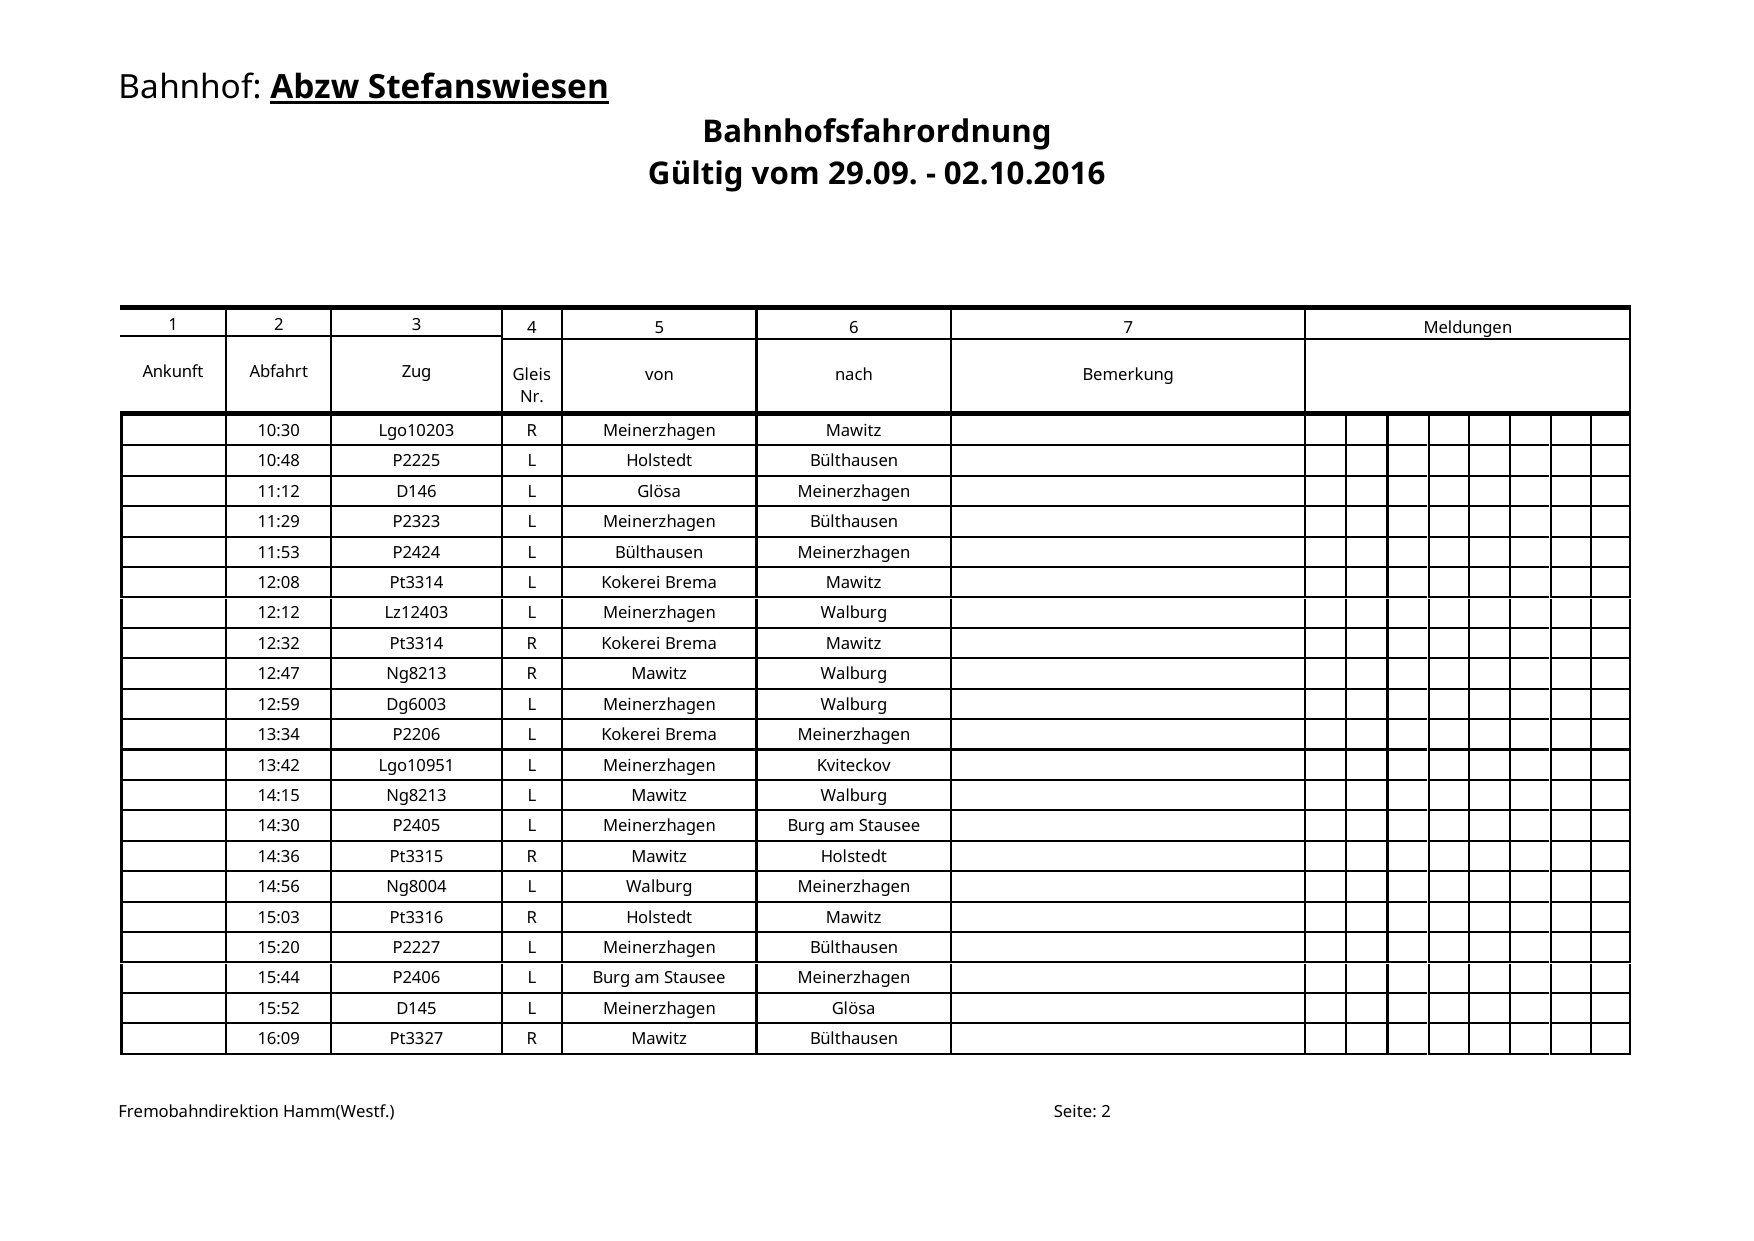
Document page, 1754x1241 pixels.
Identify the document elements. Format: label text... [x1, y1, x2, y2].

table_cell [1592, 477, 1629, 505]
table_cell [1470, 477, 1509, 505]
table_cell [1389, 507, 1427, 536]
table_cell [952, 903, 1304, 931]
table_cell [1552, 751, 1590, 779]
table_cell [123, 751, 225, 779]
table_cell 14:36 [227, 842, 330, 870]
table_cell [1470, 1024, 1509, 1053]
table_cell [1592, 690, 1629, 718]
table_cell Lz12403 [332, 599, 501, 627]
table_cell [1430, 599, 1468, 627]
table_cell [1511, 933, 1549, 961]
table_cell L [503, 690, 561, 718]
table_cell [123, 416, 225, 444]
table_cell [1470, 811, 1509, 840]
table_cell Bülthausen [758, 933, 950, 961]
table_cell [1306, 416, 1345, 444]
table_cell [1511, 507, 1549, 536]
table_cell [1306, 629, 1345, 657]
table_cell [1347, 477, 1386, 505]
table_cell Kokerei Brema [563, 629, 755, 657]
table_cell 13:42 [227, 751, 330, 779]
table_cell Dg6003 [332, 690, 501, 718]
table_cell [1552, 842, 1590, 870]
table_cell [123, 446, 225, 475]
table_cell [1389, 659, 1427, 688]
table_cell 12:12 [227, 599, 330, 627]
table_cell [1306, 720, 1345, 748]
table_cell [1389, 872, 1427, 901]
table_cell Meinerzhagen [563, 994, 755, 1022]
table_cell [1306, 659, 1345, 688]
table_cell Ng8004 [332, 872, 501, 901]
table_cell [1511, 842, 1549, 870]
table_header 6 nach [758, 310, 950, 338]
table_cell L [503, 964, 561, 992]
table_cell [1389, 811, 1427, 840]
table_cell Holstedt [563, 446, 755, 475]
table_cell 14:56 [227, 872, 330, 901]
table_cell [952, 629, 1304, 657]
table_cell [1306, 933, 1345, 961]
table_cell [1511, 720, 1549, 748]
table_cell [952, 659, 1304, 688]
table_cell Walburg [758, 659, 950, 688]
table_cell [1347, 781, 1386, 809]
table_cell Meinerzhagen [563, 690, 755, 718]
table_cell L [503, 872, 561, 901]
table_cell D145 [332, 994, 501, 1022]
table_cell 11:12 [227, 477, 330, 505]
table_cell [1511, 781, 1549, 809]
table_cell 15:20 [227, 933, 330, 961]
table_cell [1470, 416, 1509, 444]
table_cell [1592, 568, 1629, 596]
table_cell R [503, 659, 561, 688]
table_cell [1511, 1024, 1549, 1053]
table_cell [1511, 811, 1549, 840]
table_cell L [503, 751, 561, 779]
table_cell [123, 842, 225, 870]
table_header 2 Abfahrt [227, 310, 330, 335]
table_header 5 von [563, 310, 755, 338]
table_cell [1306, 751, 1345, 779]
table_cell [1347, 811, 1386, 840]
table_cell [1552, 690, 1590, 718]
table_cell 16:09 [227, 1024, 330, 1053]
table_cell [1552, 781, 1590, 809]
table_cell Walburg [758, 690, 950, 718]
table_cell [1552, 811, 1590, 840]
table_cell Kokerei Brema [563, 568, 755, 596]
table_cell [952, 933, 1304, 961]
table_cell [123, 629, 225, 657]
table_cell [952, 507, 1304, 536]
table_cell [123, 568, 225, 596]
table_cell [1389, 720, 1427, 748]
table_cell [1347, 690, 1386, 718]
table_cell [1430, 659, 1468, 688]
table_cell Meinerzhagen [758, 964, 950, 992]
table_cell [1592, 720, 1629, 748]
table_cell [1389, 994, 1427, 1022]
table_cell Ng8213 [332, 781, 501, 809]
table_cell [123, 872, 225, 901]
table_cell [1306, 811, 1345, 840]
table_cell L [503, 994, 561, 1022]
table_cell [123, 720, 225, 748]
table_cell [1511, 994, 1549, 1022]
table_cell [1511, 964, 1549, 992]
table_cell [123, 933, 225, 961]
table_cell Mawitz [563, 842, 755, 870]
table_header 1 Ankunft [120, 310, 225, 335]
table_cell [1592, 507, 1629, 536]
table_cell 10:30 [227, 416, 330, 444]
table_cell [1347, 933, 1386, 961]
table_cell [952, 720, 1304, 748]
table_cell [1552, 538, 1590, 566]
table_cell [1470, 599, 1509, 627]
table_cell 15:52 [227, 994, 330, 1022]
table_cell 10:48 [227, 446, 330, 475]
table_cell [1552, 629, 1590, 657]
table_cell 15:44 [227, 964, 330, 992]
table_cell [1306, 964, 1345, 992]
table_cell [952, 690, 1304, 718]
table_cell L [503, 446, 561, 475]
table_cell [1430, 477, 1468, 505]
table_cell [952, 964, 1304, 992]
table_cell [1511, 599, 1549, 627]
table_cell [1592, 1024, 1629, 1053]
table_cell P2406 [332, 964, 501, 992]
table_cell [1592, 751, 1629, 779]
table_cell 14:15 [227, 781, 330, 809]
table_cell [952, 781, 1304, 809]
table_cell [952, 416, 1304, 444]
table_cell [1347, 629, 1386, 657]
table_cell 14:30 [227, 811, 330, 840]
table_cell [952, 811, 1304, 840]
table_cell [1306, 477, 1345, 505]
table_cell [1347, 1024, 1386, 1053]
table_cell [123, 659, 225, 688]
table_cell [1347, 751, 1386, 779]
table_cell [1430, 964, 1468, 992]
table_cell L [503, 599, 561, 627]
table_cell P2206 [332, 720, 501, 748]
table_cell [1347, 903, 1386, 931]
table_cell [1306, 903, 1345, 931]
table_cell [1306, 599, 1345, 627]
table_cell R [503, 629, 561, 657]
table_cell L [503, 507, 561, 536]
table_cell P2225 [332, 446, 501, 475]
table_cell [1306, 872, 1345, 901]
table_header 4 Gleis Nr. [503, 340, 561, 411]
table_cell [1430, 416, 1468, 444]
table_header 7 Bemerkung [952, 340, 1304, 411]
table_cell [1592, 842, 1629, 870]
table_cell [1389, 599, 1427, 627]
table_cell [1306, 507, 1345, 536]
table_cell [1389, 1024, 1427, 1053]
table_cell Burg am Stausee [758, 811, 950, 840]
table_header [1306, 340, 1629, 411]
table_cell [1470, 659, 1509, 688]
table_cell L [503, 781, 561, 809]
table_cell Pt3314 [332, 568, 501, 596]
table_cell Mawitz [563, 1024, 755, 1053]
table_cell [1430, 751, 1468, 779]
table_cell Walburg [758, 781, 950, 809]
table_cell Kokerei Brema [563, 720, 755, 748]
table_cell [1430, 781, 1468, 809]
table_cell Bülthausen [758, 446, 950, 475]
table_cell 11:29 [227, 507, 330, 536]
table_cell [1430, 903, 1468, 931]
table_cell [1592, 446, 1629, 475]
table_cell [1592, 811, 1629, 840]
table_cell [1306, 446, 1345, 475]
table_cell [1470, 568, 1509, 596]
table_cell [1511, 416, 1549, 444]
table_cell [1347, 507, 1386, 536]
table_cell [1592, 629, 1629, 657]
table_cell Meinerzhagen [563, 933, 755, 961]
table_cell [1592, 659, 1629, 688]
table_cell [123, 477, 225, 505]
table_cell Ng8213 [332, 659, 501, 688]
table_cell Meinerzhagen [758, 720, 950, 748]
table_cell [1430, 538, 1468, 566]
table_cell [123, 1024, 225, 1053]
table_cell [952, 538, 1304, 566]
table_cell [1347, 538, 1386, 566]
table_cell [1347, 659, 1386, 688]
table_header 1 Ankunft [120, 337, 225, 411]
table_cell 12:08 [227, 568, 330, 596]
table_cell Walburg [563, 872, 755, 901]
table_cell Holstedt [758, 842, 950, 870]
table_cell [952, 568, 1304, 596]
table_cell Mawitz [758, 903, 950, 931]
table_cell [1470, 538, 1509, 566]
table_cell [123, 811, 225, 840]
table_cell [1430, 1024, 1468, 1053]
table_cell [1430, 811, 1468, 840]
table_header Meldungen [1306, 310, 1629, 338]
table_cell [123, 994, 225, 1022]
table_cell P2323 [332, 507, 501, 536]
table_cell [952, 1024, 1304, 1053]
table_cell [1552, 903, 1590, 931]
table_cell Mawitz [758, 629, 950, 657]
table_cell Mawitz [758, 568, 950, 596]
table_cell [1430, 446, 1468, 475]
table_cell Kviteckov [758, 751, 950, 779]
table_cell [123, 690, 225, 718]
table_cell [1592, 781, 1629, 809]
table_cell Lgo10951 [332, 751, 501, 779]
table_cell [1552, 507, 1590, 536]
table_cell [1470, 964, 1509, 992]
table_cell [1430, 690, 1468, 718]
table_cell Holstedt [563, 903, 755, 931]
table_header 4 Gleis Nr. [503, 310, 561, 338]
table_cell Meinerzhagen [758, 872, 950, 901]
table_cell [1592, 538, 1629, 566]
table_cell Meinerzhagen [563, 416, 755, 444]
table_cell [123, 538, 225, 566]
table_cell D146 [332, 477, 501, 505]
table_cell R [503, 903, 561, 931]
table_cell [1347, 994, 1386, 1022]
table_cell [1552, 446, 1590, 475]
table_cell [1347, 720, 1386, 748]
table_cell [1592, 903, 1629, 931]
table_cell [1552, 568, 1590, 596]
table_cell P2227 [332, 933, 501, 961]
table_cell 15:03 [227, 903, 330, 931]
table_cell [1306, 842, 1345, 870]
table_cell [1470, 507, 1509, 536]
table_header 7 Bemerkung [952, 310, 1304, 338]
table_cell [1347, 872, 1386, 901]
table_cell [1470, 690, 1509, 718]
table_header 2 Abfahrt [227, 337, 330, 411]
table_cell Pt3316 [332, 903, 501, 931]
table_cell Meinerzhagen [758, 477, 950, 505]
table_cell [1389, 629, 1427, 657]
table_cell [1511, 872, 1549, 901]
table_cell [1347, 599, 1386, 627]
table_cell [952, 477, 1304, 505]
table_cell P2424 [332, 538, 501, 566]
table_cell [1389, 933, 1427, 961]
table_cell Meinerzhagen [758, 538, 950, 566]
table_cell [1430, 842, 1468, 870]
table_cell [1552, 933, 1590, 961]
table_cell 12:59 [227, 690, 330, 718]
table_cell R [503, 416, 561, 444]
table_cell [1389, 781, 1427, 809]
table_cell [1552, 720, 1590, 748]
table_cell [1511, 446, 1549, 475]
table_cell [1470, 720, 1509, 748]
table_cell [1470, 933, 1509, 961]
table_cell [1470, 751, 1509, 779]
table_cell [952, 751, 1304, 779]
table_cell [1306, 690, 1345, 718]
table_cell [1511, 477, 1549, 505]
table_cell [1511, 659, 1549, 688]
table_cell 13:34 [227, 720, 330, 748]
table_cell [1389, 416, 1427, 444]
table_cell [1552, 964, 1590, 992]
table_cell Meinerzhagen [563, 599, 755, 627]
table_cell Mawitz [563, 781, 755, 809]
table_cell [1430, 994, 1468, 1022]
table_cell Pt3315 [332, 842, 501, 870]
table_cell [1306, 994, 1345, 1022]
table_cell [1430, 629, 1468, 657]
table_cell [1306, 538, 1345, 566]
table_cell Mawitz [563, 659, 755, 688]
table_cell [1552, 659, 1590, 688]
table_cell Pt3327 [332, 1024, 501, 1053]
table_cell [1511, 538, 1549, 566]
table_cell [123, 964, 225, 992]
table_cell [1552, 1024, 1590, 1053]
table_cell [1430, 507, 1468, 536]
table_cell [1389, 568, 1427, 596]
table_cell L [503, 811, 561, 840]
table_cell [1306, 568, 1345, 596]
table_cell [1389, 477, 1427, 505]
table_cell [1470, 842, 1509, 870]
table_cell [1430, 720, 1468, 748]
table_cell [1592, 964, 1629, 992]
table_cell [1389, 446, 1427, 475]
table_cell R [503, 842, 561, 870]
table_cell [1470, 903, 1509, 931]
table_cell [1347, 446, 1386, 475]
table_header 6 nach [758, 340, 950, 411]
table_cell Glösa [758, 994, 950, 1022]
table_cell [123, 781, 225, 809]
table_cell [1592, 416, 1629, 444]
table_cell [1511, 629, 1549, 657]
table_cell Glösa [563, 477, 755, 505]
table_cell [952, 599, 1304, 627]
table_cell [1347, 964, 1386, 992]
table_cell [123, 507, 225, 536]
table_cell [1389, 842, 1427, 870]
table_cell [1306, 1024, 1345, 1053]
table_cell [1511, 690, 1549, 718]
table_cell [952, 994, 1304, 1022]
table_cell [1389, 903, 1427, 931]
table_cell Meinerzhagen [563, 751, 755, 779]
table_cell Mawitz [758, 416, 950, 444]
table_cell [1552, 416, 1590, 444]
table_cell [1470, 781, 1509, 809]
table_cell [1592, 933, 1629, 961]
table_cell [1389, 964, 1427, 992]
table_cell [1430, 568, 1468, 596]
table_cell L [503, 568, 561, 596]
table_cell 12:32 [227, 629, 330, 657]
table_cell Meinerzhagen [563, 507, 755, 536]
table_cell Pt3314 [332, 629, 501, 657]
table_header 5 von [563, 340, 755, 411]
table_cell [1592, 872, 1629, 901]
table_cell [1389, 538, 1427, 566]
table_cell [1347, 842, 1386, 870]
table_cell [1430, 933, 1468, 961]
table_cell [1470, 446, 1509, 475]
table_cell Bülthausen [758, 1024, 950, 1053]
table_cell [123, 903, 225, 931]
table_cell [952, 842, 1304, 870]
table_cell R [503, 1024, 561, 1053]
table_cell [1592, 994, 1629, 1022]
table_cell [1470, 994, 1509, 1022]
table_cell L [503, 933, 561, 961]
table_cell [1389, 690, 1427, 718]
table_cell 12:47 [227, 659, 330, 688]
table_cell [1306, 781, 1345, 809]
table_cell [1552, 477, 1590, 505]
table_cell Bülthausen [758, 507, 950, 536]
table_cell [1552, 599, 1590, 627]
table_cell [1552, 872, 1590, 901]
table_cell Bülthausen [563, 538, 755, 566]
table_cell [1552, 994, 1590, 1022]
table_cell [1430, 872, 1468, 901]
table_cell Burg am Stausee [563, 964, 755, 992]
table_cell [123, 599, 225, 627]
table_cell [1347, 416, 1386, 444]
table_cell [1389, 751, 1427, 779]
table_cell Meinerzhagen [563, 811, 755, 840]
table_cell [1470, 629, 1509, 657]
table_cell [1347, 568, 1386, 596]
table_cell [1511, 903, 1549, 931]
table_cell P2405 [332, 811, 501, 840]
table_cell [1511, 751, 1549, 779]
table_header 3 Zug [332, 337, 501, 411]
table_cell [952, 446, 1304, 475]
table_cell L [503, 477, 561, 505]
table_cell [1511, 568, 1549, 596]
table_cell [1592, 599, 1629, 627]
table_cell [952, 872, 1304, 901]
table_cell Walburg [758, 599, 950, 627]
table_cell L [503, 720, 561, 748]
table_cell [1470, 872, 1509, 901]
table_cell 11:53 [227, 538, 330, 566]
table_cell L [503, 538, 561, 566]
table_cell Lgo10203 [332, 416, 501, 444]
table_header 3 Zug [332, 310, 501, 335]
